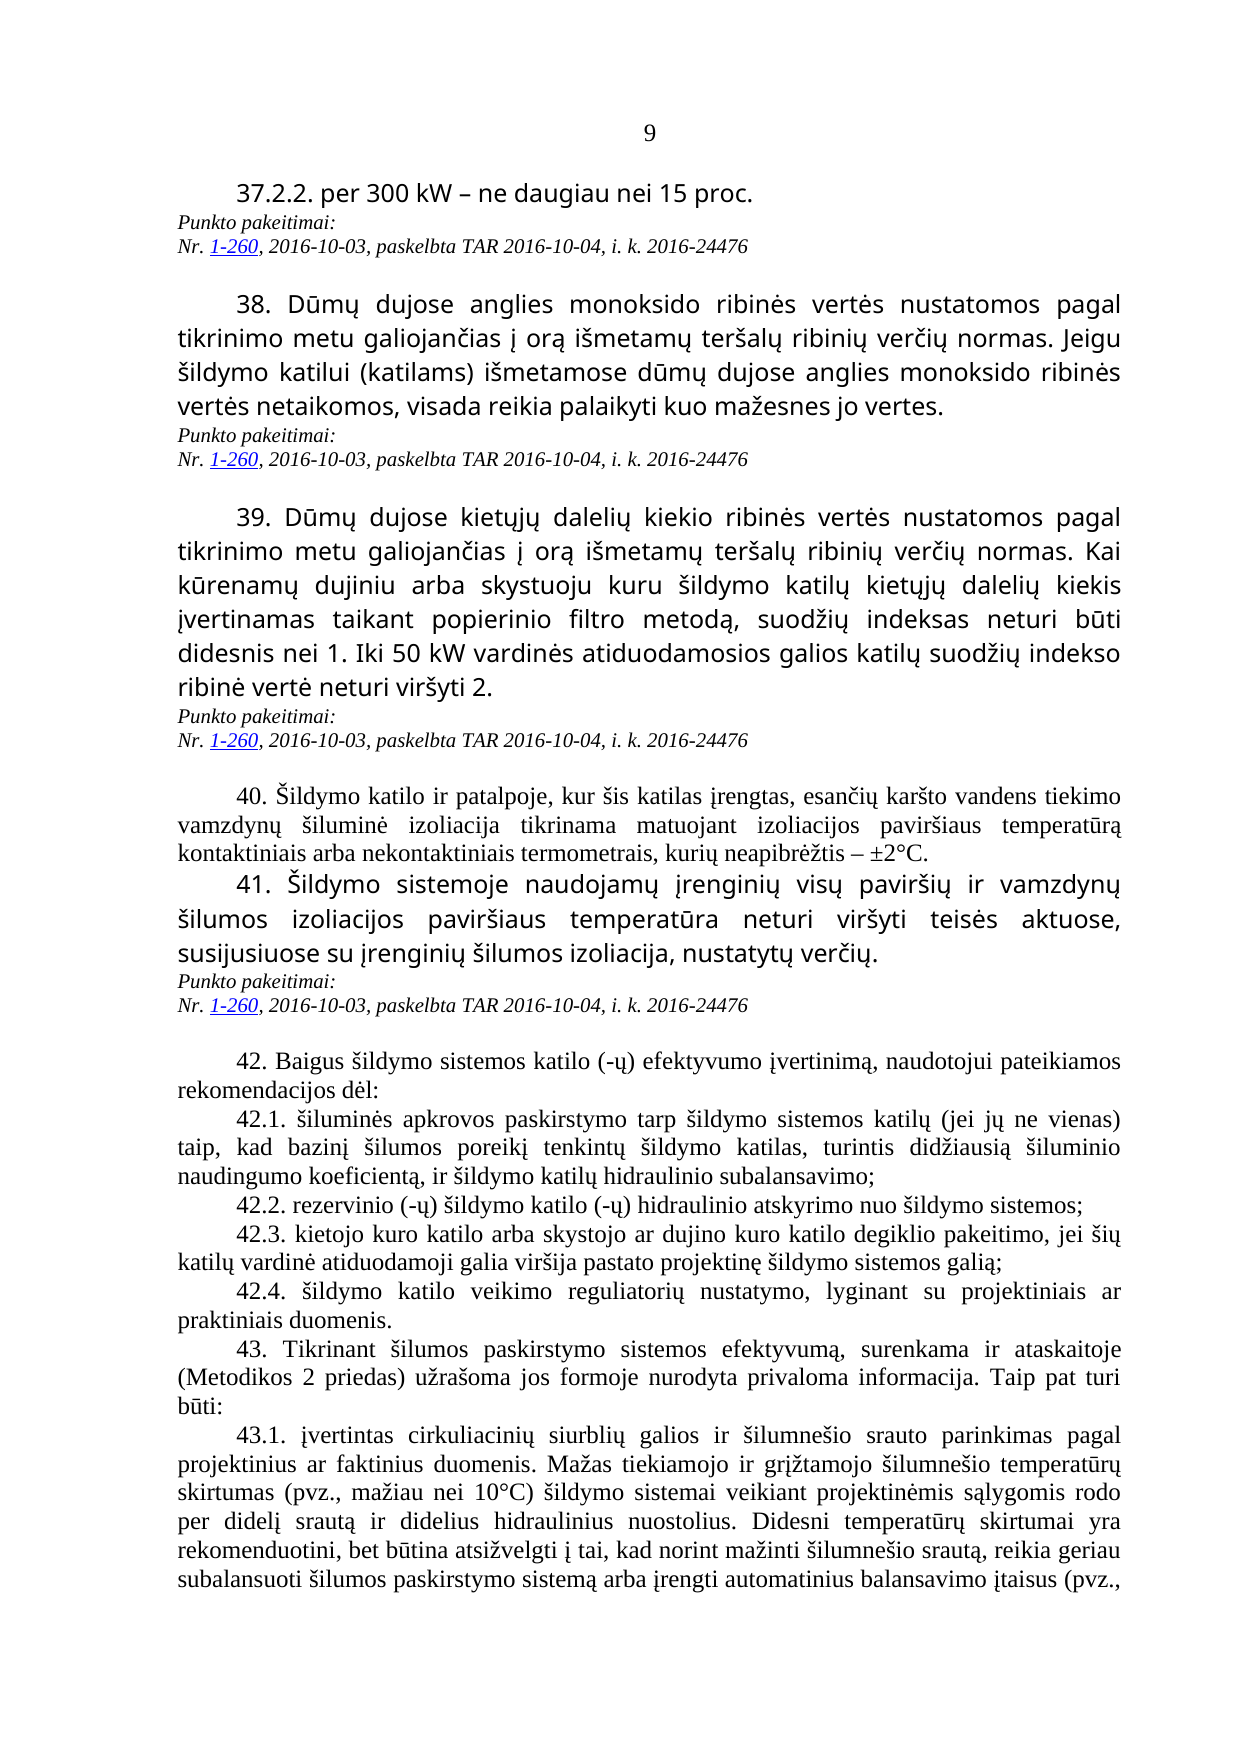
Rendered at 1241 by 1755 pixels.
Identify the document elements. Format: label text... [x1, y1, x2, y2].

text Punkto pakeitimai: [177, 423, 1122, 447]
text 42.2. rezervinio (-ų) šildymo katilo (-ų) hidraulinio atskyrimo nuo šildymo sistemos; [177, 1190, 1122, 1219]
text 41. Šildymo sistemoje naudojamų įrenginių visų paviršių ir vamzdynų šilumos izoliacijos paviršiaus temperatūra neturi viršyti teisės aktuose, susijusiuose su įrenginių šilumos izoliacija, nustatytų verčių. [177, 867, 1122, 969]
text 42.3. kietojo kuro katilo arba skystojo ar dujino kuro katilo degiklio pakeitimo, jei šių katilų vardinė atiduodamoji galia viršija pastato projektinę šildymo sistemos galią; [177, 1219, 1122, 1276]
text 43.1. įvertintas cirkuliacinių siurblių galios ir šilumnešio srauto parinkimas pagal projektinius ar faktinius duomenis. Mažas tiekiamojo ir grįžtamojo šilumnešio temperatūrų skirtumas (pvz., mažiau nei 10°C) šildymo sistemai veikiant projektinėmis sąlygomis rodo per didelį srautą ir didelius hidraulinius nuostolius. Didesni temperatūrų skirtumai yra rekomenduotini, bet būtina atsižvelgti į tai, kad norint mažinti šilumnešio srautą, reikia geriau subalansuoti šilumos paskirstymo sistemą arba įrengti automatinius balansavimo įtaisus (pvz., [177, 1420, 1122, 1592]
text Nr. 1-260, 2016-10-03, paskelbta TAR 2016-10-04, i. k. 2016-24476 [177, 234, 1122, 258]
text 39. Dūmų dujose kietųjų dalelių kiekio ribinės vertės nustatomos pagal tikrinimo metu galiojančias į orą išmetamų teršalų ribinių verčių normas. Kai kūrenamų dujiniu arba skystuoju kuru šildymo katilų kietųjų dalelių kiekis įvertinamas taikant popierinio filtro metodą, suodžių indeksas neturi būti didesnis nei 1. Iki 50 kW vardinės atiduodamosios galios katilų suodžių indekso ribinė vertė neturi viršyti 2. [177, 500, 1122, 704]
text Punkto pakeitimai: [177, 210, 1122, 234]
text Punkto pakeitimai: [177, 969, 1122, 993]
text 43. Tikrinant šilumos paskirstymo sistemos efektyvumą, surenkama ir ataskaitoje (Metodikos 2 priedas) užrašoma jos formoje nurodyta privaloma informacija. Taip pat turi būti: [177, 1334, 1122, 1420]
text 42. Baigus šildymo sistemos katilo (-ų) efektyvumo įvertinimą, naudotojui pateikiamos rekomendacijos dėl: [177, 1046, 1122, 1104]
text Punkto pakeitimai: [177, 704, 1122, 728]
text 37.2.2. per 300 kW – ne daugiau nei 15 proc. [177, 176, 1122, 210]
text 42.1. šiluminės apkrovos paskirstymo tarp šildymo sistemos katilų (jei jų ne vienas) taip, kad bazinį šilumos poreikį tenkintų šildymo katilas, turintis didžiausią šiluminio naudingumo koeficientą, ir šildymo katilų hidraulinio subalansavimo; [177, 1104, 1122, 1190]
text 40. Šildymo katilo ir patalpoje, kur šis katilas įrengtas, esančių karšto vandens tiekimo vamzdynų šiluminė izoliacija tikrinama matuojant izoliacijos paviršiaus temperatūrą kontaktiniais arba nekontaktiniais termometrais, kurių neapibrėžtis – ±2°C. [177, 781, 1122, 867]
text Nr. 1-260, 2016-10-03, paskelbta TAR 2016-10-04, i. k. 2016-24476 [177, 728, 1122, 752]
text 42.4. šildymo katilo veikimo reguliatorių nustatymo, lyginant su projektiniais ar praktiniais duomenis. [177, 1276, 1122, 1334]
text Nr. 1-260, 2016-10-03, paskelbta TAR 2016-10-04, i. k. 2016-24476 [177, 447, 1122, 471]
text 38. Dūmų dujose anglies monoksido ribinės vertės nustatomos pagal tikrinimo metu galiojančias į orą išmetamų teršalų ribinių verčių normas. Jeigu šildymo katilui (katilams) išmetamose dūmų dujose anglies monoksido ribinės vertės netaikomos, visada reikia palaikyti kuo mažesnes jo vertes. [177, 287, 1122, 423]
text Nr. 1-260, 2016-10-03, paskelbta TAR 2016-10-04, i. k. 2016-24476 [177, 993, 1122, 1017]
